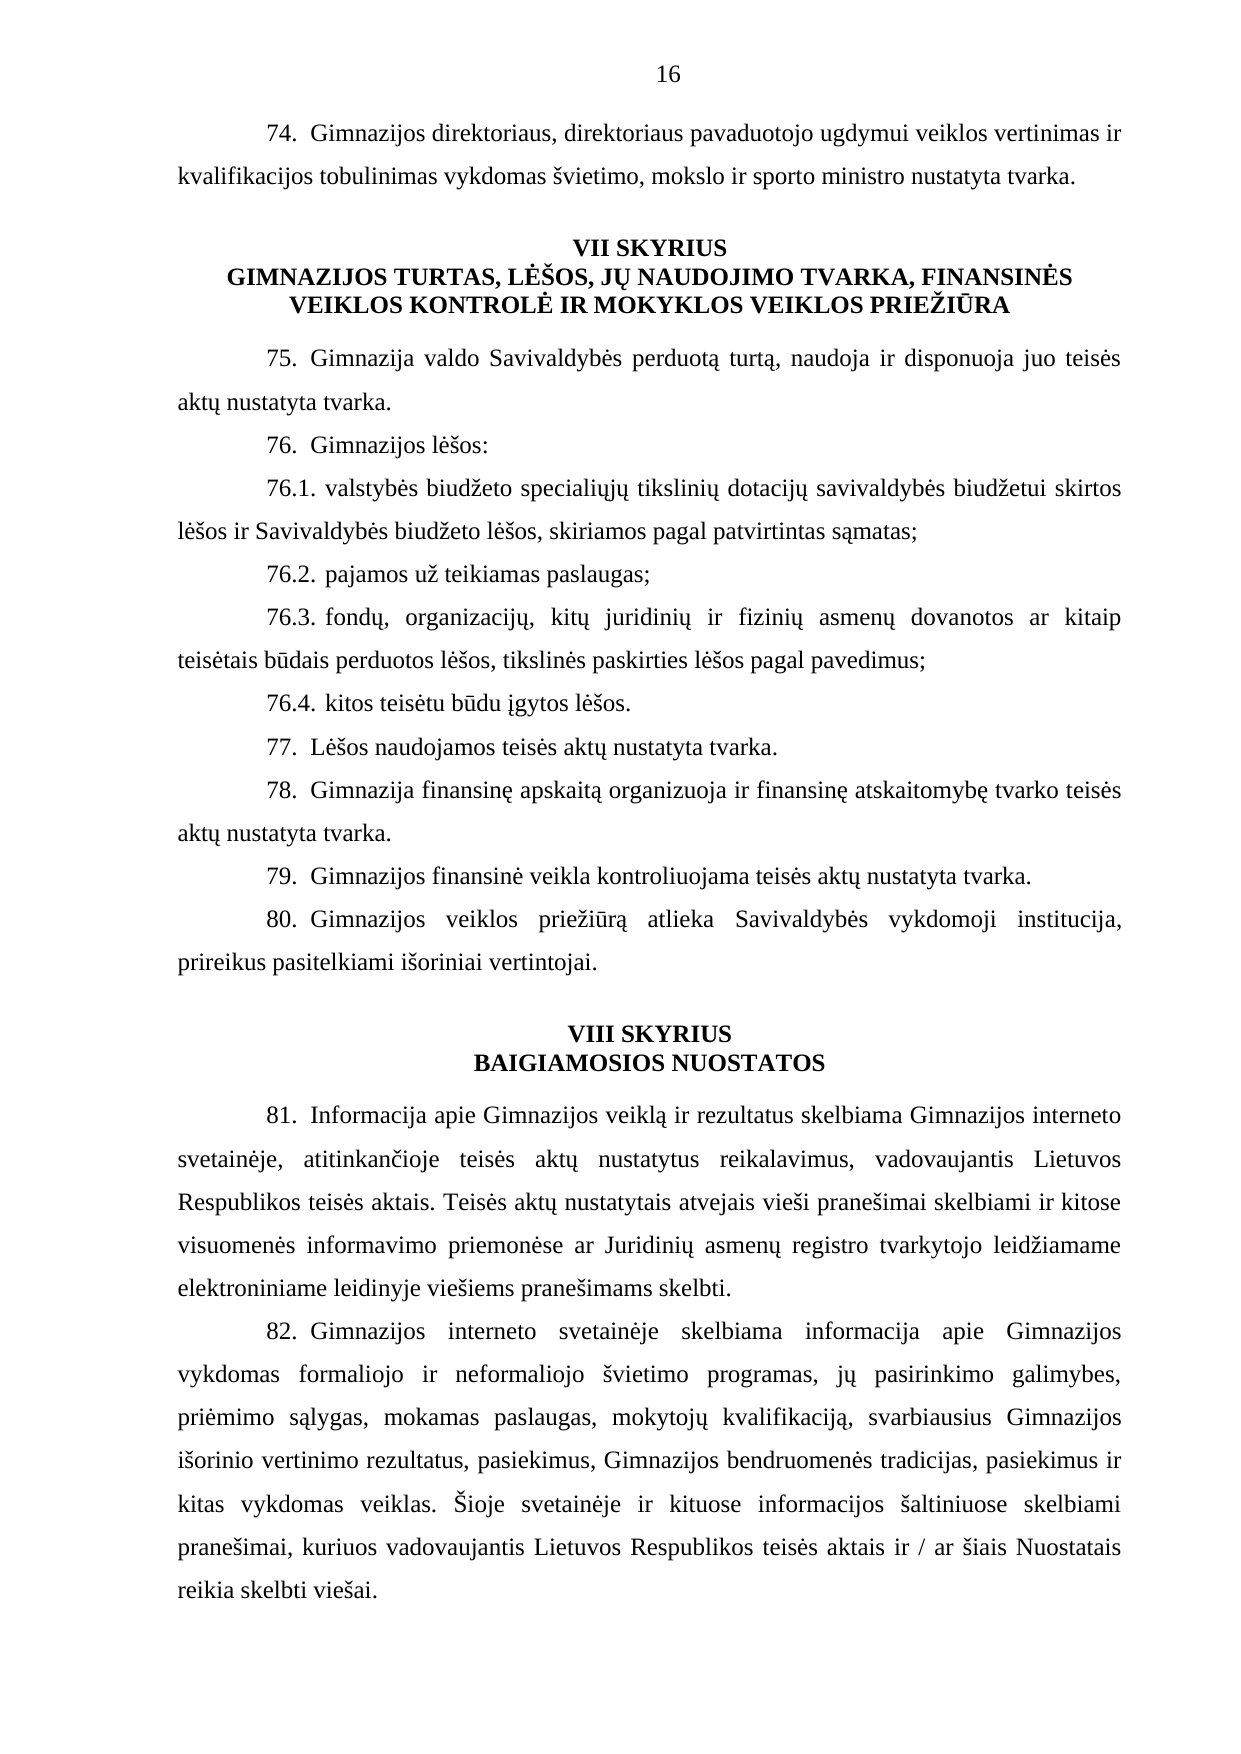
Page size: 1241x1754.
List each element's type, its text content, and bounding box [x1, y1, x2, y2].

text GIMNAZIJOS TURTAS, LĖŠOS, JŲ NAUDOJIMO TVARKA, FINANSINĖS VEIKLOS KONTROLĖ IR MOKYKLOS VEIKLOS PRIEŽIŪRA [177, 262, 1122, 319]
text 80. Gimnazijos veiklos priežiūrą atlieka Savivaldybės vykdomoji institucija, prireikus pasitelkiami išoriniai vertintojai. [177, 904, 1122, 976]
text BAIGIAMOSIOS NUOSTATOS [177, 1048, 1122, 1077]
text 76.1. valstybės biudžeto specialiųjų tikslinių dotacijų savivaldybės biudžetui skirtos lėšos ir Savivaldybės biudžeto lėšos, skiriamos pagal patvirtintas sąmatas; [177, 473, 1122, 545]
text 75. Gimnazija valdo Savivaldybės perduotą turtą, naudoja ir disponuoja juo teisės aktų nustatyta tvarka. [177, 343, 1122, 415]
text 77. Lėšos naudojamos teisės aktų nustatyta tvarka. [177, 732, 1122, 760]
text 76. Gimnazijos lėšos: [177, 430, 1122, 458]
text 76.3. fondų, organizacijų, kitų juridinių ir fizinių asmenų dovanotos ar kitaip teisėtais būdais perduotos lėšos, tikslinės paskirties lėšos pagal pavedimus; [177, 602, 1122, 674]
text 76.2. pajamos už teikiamas paslaugas; [177, 559, 1122, 588]
text 78. Gimnazija finansinę apskaitą organizuoja ir finansinę atskaitomybę tvarko teisės aktų nustatyta tvarka. [177, 775, 1122, 847]
text 81. Informacija apie Gimnazijos veiklą ir rezultatus skelbiama Gimnazijos interneto svetainėje, atitinkančioje teisės aktų nustatytus reikalavimus, vadovaujantis Lietuvos Respublikos teisės aktais. Teisės aktų nustatytais atvejais vieši pranešimai skelbiami ir kitose visuomenės informavimo priemonėse ar Juridinių asmenų registro tvarkytojo leidžiamame elektroniniame leidinyje viešiems pranešimams skelbti. [177, 1101, 1122, 1302]
text VIII SKYRIUS [177, 1019, 1122, 1048]
text 79. Gimnazijos finansinė veikla kontroliuojama teisės aktų nustatyta tvarka. [177, 861, 1122, 890]
text 76.4. kitos teisėtu būdu įgytos lėšos. [177, 688, 1122, 717]
text 74. Gimnazijos direktoriaus, direktoriaus pavaduotojo ugdymui veiklos vertinimas ir kvalifikacijos tobulinimas vykdomas švietimo, mokslo ir sporto ministro nustatyta tvarka. [177, 118, 1122, 190]
text 82. Gimnazijos interneto svetainėje skelbiama informacija apie Gimnazijos vykdomas formaliojo ir neformaliojo švietimo programas, jų pasirinkimo galimybes, priėmimo sąlygas, mokamas paslaugas, mokytojų kvalifikaciją, svarbiausius Gimnazijos išorinio vertinimo rezultatus, pasiekimus, Gimnazijos bendruomenės tradicijas, pasiekimus ir kitas vykdomas veiklas. Šioje svetainėje ir kituose informacijos šaltiniuose skelbiami pranešimai, kuriuos vadovaujantis Lietuvos Respublikos teisės aktais ir / ar šiais Nuostatais reikia skelbti viešai. [177, 1316, 1122, 1604]
text VII SKYRIUS [177, 233, 1122, 262]
